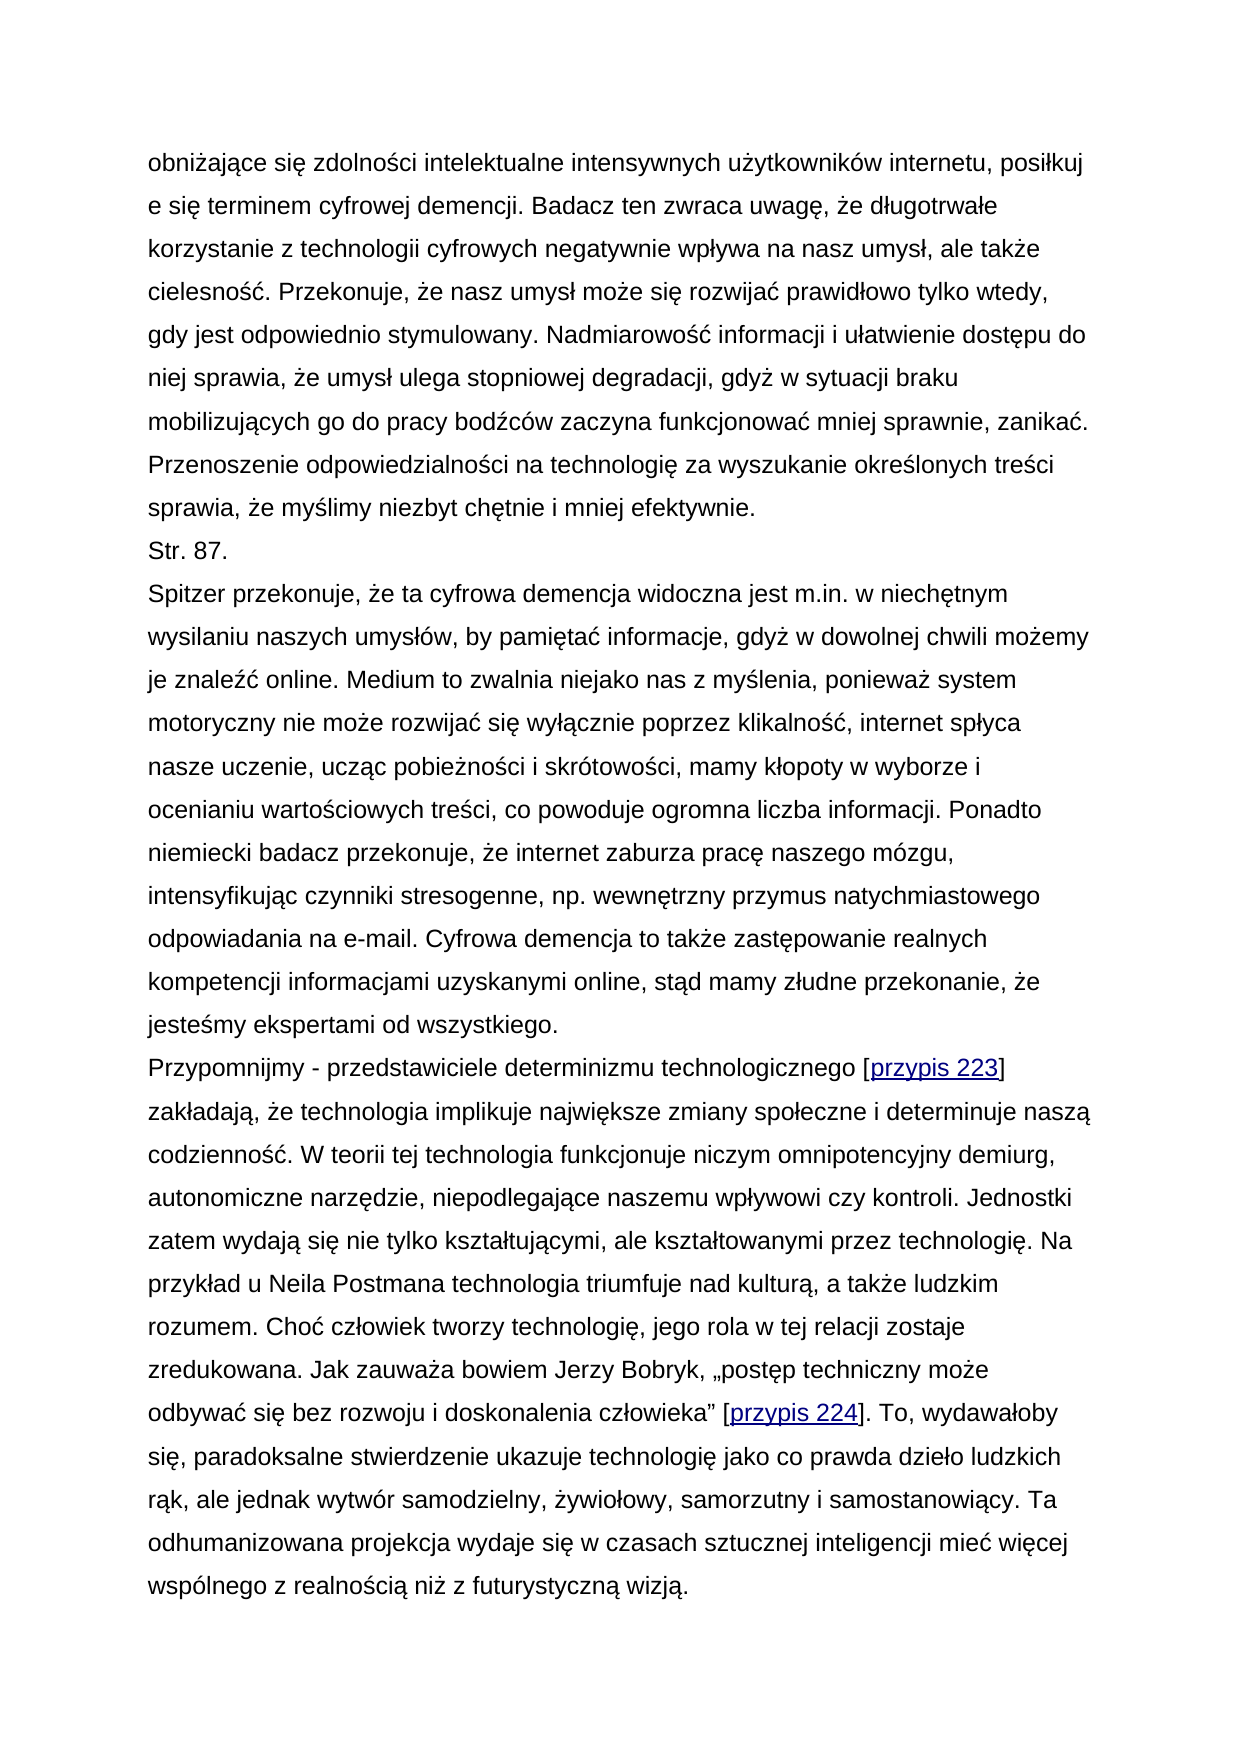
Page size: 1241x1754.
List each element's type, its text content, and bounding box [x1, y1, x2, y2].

text Spitzer przekonuje, że ta cyfrowa demencja widoczna jest m.in. w niechętnym wysilaniu naszych umysłów, by pamiętać informacje, gdyż w dowolnej chwili możemy je znaleźć online. Medium to zwalnia niejako nas z myślenia, ponieważ system motoryczny nie może rozwijać się wyłącznie poprzez klikalność, internet spłyca nasze uczenie, ucząc pobieżności i skrótowości, mamy kłopoty w wyborze i ocenianiu wartościowych treści, co powoduje ogromna liczba informacji. Ponadto niemiecki badacz przekonuje, że internet zaburza pracę naszego mózgu, intensyfikując czynniki stresogenne, np. wewnętrzny przymus natychmiastowego odpowiadania na e-mail. Cyfrowa demencja to także zastępowanie realnych kompetencji informacjami uzyskanymi online, stąd mamy złudne przekonanie, że jesteśmy ekspertami od wszystkiego. [148, 579, 1092, 1039]
text obniżające się zdolności intelektualne intensywnych użytkowników internetu, posiłkuj e się terminem cyfrowej demencji. Badacz ten zwraca uwagę, że długotrwałe korzystanie z technologii cyfrowych negatywnie wpływa na nasz umysł, ale także cielesność. Przekonuje, że nasz umysł może się rozwijać prawidłowo tylko wtedy, gdy jest odpowiednio stymulowany. Nadmiarowość informacji i ułatwienie dostępu do niej sprawia, że umysł ulega stopniowej degradacji, gdyż w sytuacji braku mobilizujących go do pracy bodźców zaczyna funkcjonować mniej sprawnie, zanikać. Przenoszenie odpowiedzialności na technologię za wyszukanie określonych treści sprawia, że myślimy niezbyt chętnie i mniej efektywnie. [148, 148, 1092, 521]
text Str. 87. [148, 536, 1092, 564]
text Przypomnijmy - przedstawiciele determinizmu technologicznego [przypis 223] zakładają, że technologia implikuje największe zmiany społeczne i determinuje naszą codzienność. W teorii tej technologia funkcjonuje niczym omnipotencyjny demiurg, autonomiczne narzędzie, niepodlegające naszemu wpływowi czy kontroli. Jednostki zatem wydają się nie tylko kształtującymi, ale kształtowanymi przez technologię. Na przykład u Neila Postmana technologia triumfuje nad kulturą, a także ludzkim rozumem. Choć człowiek tworzy technologię, jego rola w tej relacji zostaje zredukowana. Jak zauważa bowiem Jerzy Bobryk, „postęp techniczny może odbywać się bez rozwoju i doskonalenia człowieka” [przypis 224]. To, wydawałoby się, paradoksalne stwierdzenie ukazuje technologię jako co prawda dzieło ludzkich rąk, ale jednak wytwór samodzielny, żywiołowy, samorzutny i samostanowiący. Ta odhumanizowana projekcja wydaje się w czasach sztucznej inteligencji mieć więcej wspólnego z realnością niż z futurystyczną wizją. [148, 1053, 1092, 1599]
